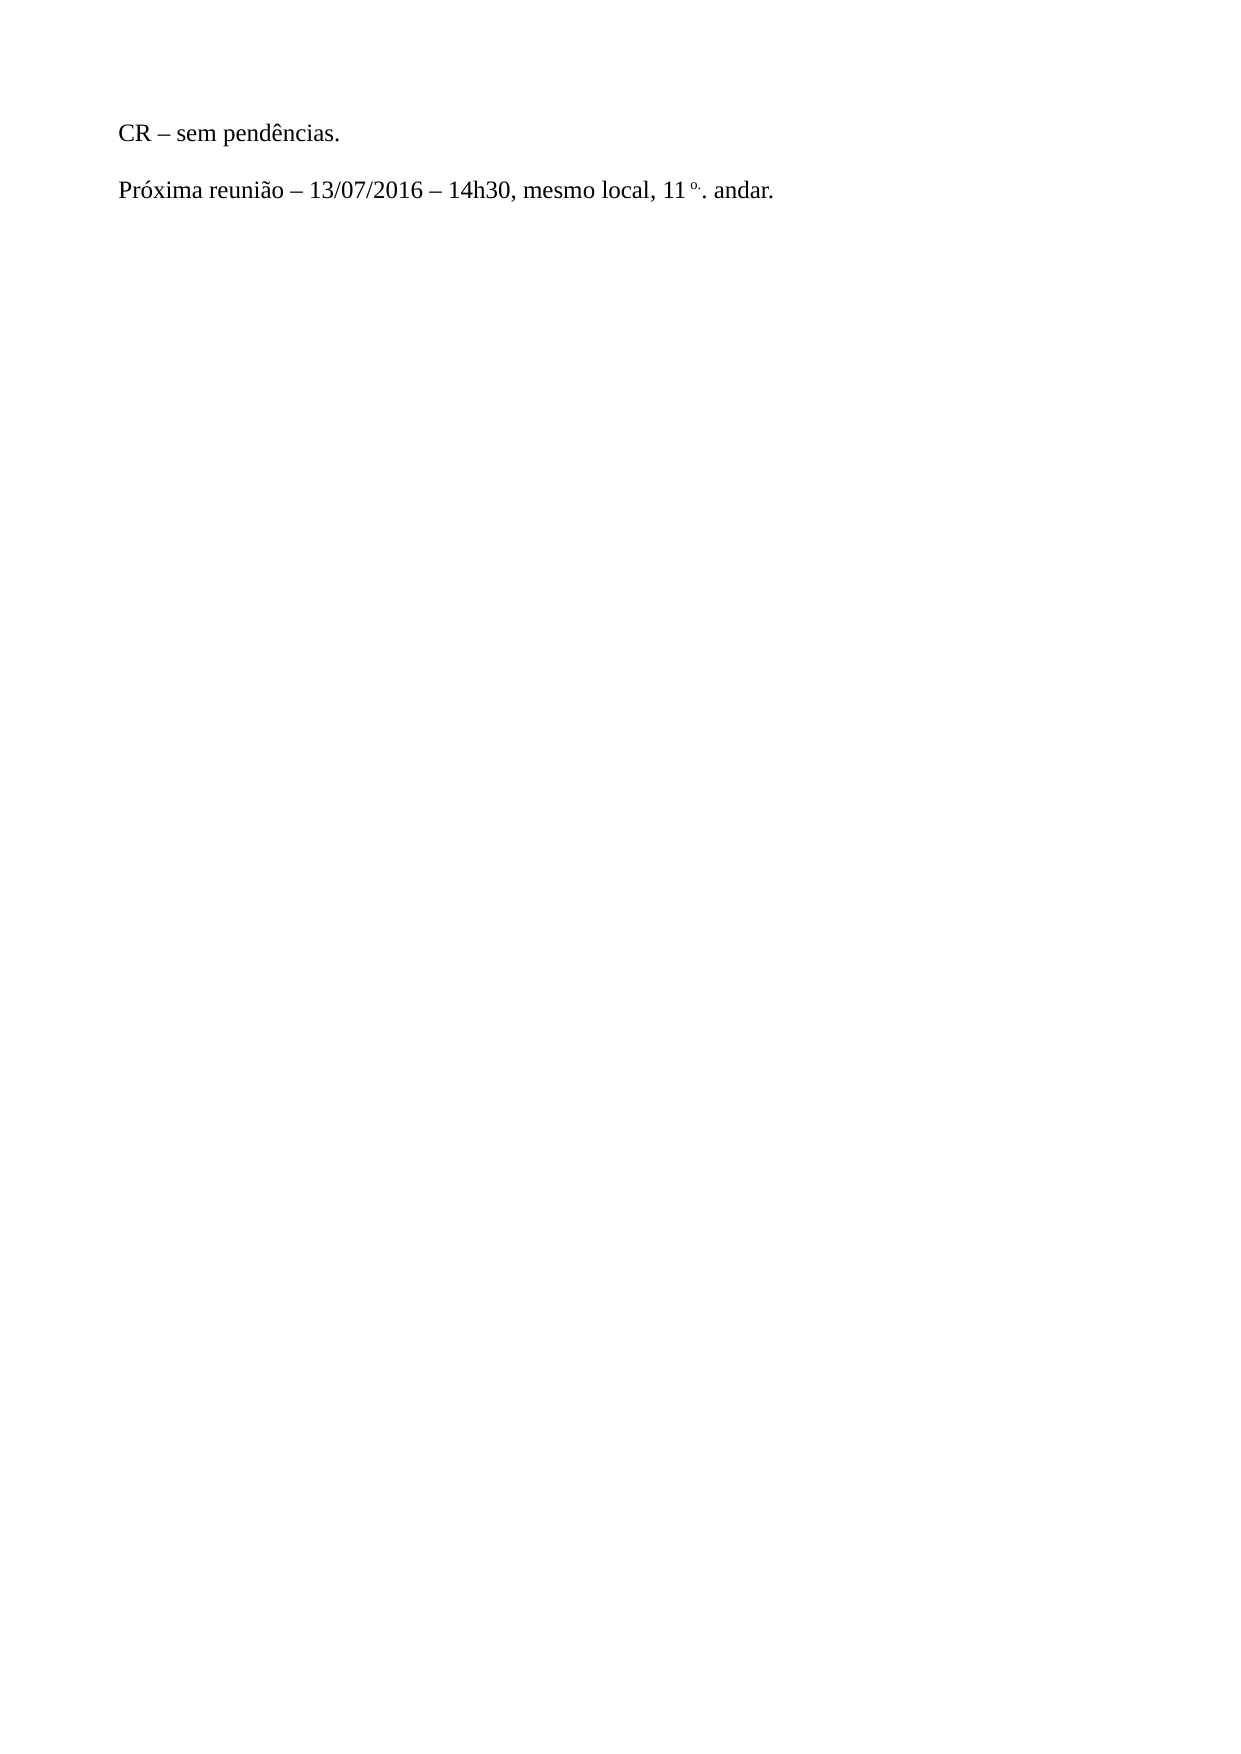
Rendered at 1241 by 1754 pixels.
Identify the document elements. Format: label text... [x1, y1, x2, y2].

text CR – sem pendências. [118, 118, 1122, 147]
text Próxima reunião – 13/07/2016 – 14h30, mesmo local, 11 o.. andar. 7s quais posteriormente foram [118, 176, 1122, 204]
